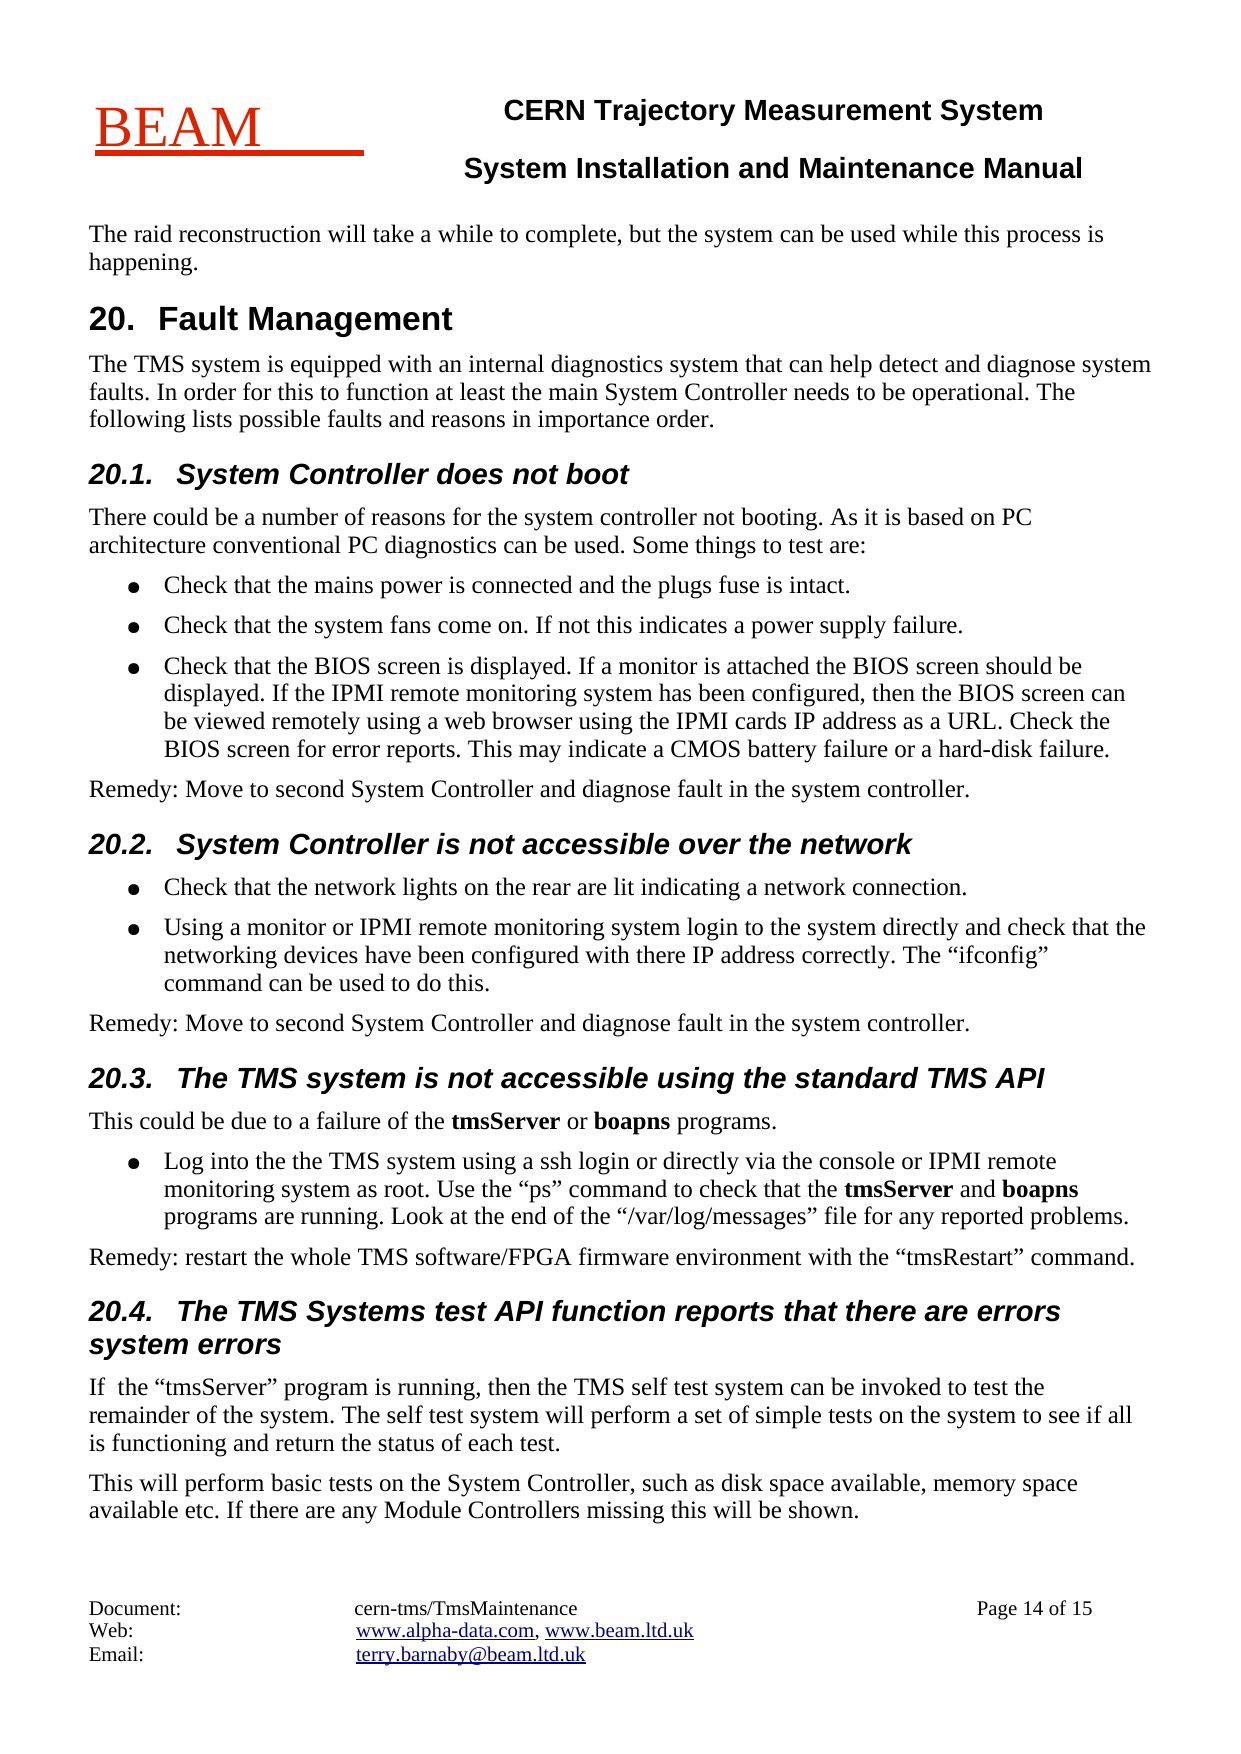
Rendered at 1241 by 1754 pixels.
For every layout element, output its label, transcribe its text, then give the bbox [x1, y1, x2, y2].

text The TMS system is equipped with an internal diagnostics system that can help detect and diagnose system faults. In order for this to function at least the main System Controller needs to be operational. The following lists possible faults and reasons in importance order. [88, 350, 1152, 433]
text Remedy: Move to second System Controller and diagnose fault in the system controller. [88, 1009, 1152, 1037]
text Remedy: restart the whole TMS software/FPGA firmware environment with the “tmsRestart” command. [88, 1243, 1152, 1270]
subtitle System Controller is not accessible over the network [88, 828, 1152, 861]
list Check that the BIOS screen is displayed. If a monitor is attached the BIOS screen should be displayed. If the IPMI remote monitoring system has been configured, then the BIOS screen can be viewed remotely using a web browser using the IPMI cards IP address as a URL. Check the BIOS screen for error reports. This may indicate a CMOS battery failure or a hard-disk failure. [126, 652, 1152, 763]
list Check that the system fans come on. If not this indicates a power supply failure. [126, 612, 1152, 639]
subtitle The TMS system is not accessible using the standard TMS API [88, 1062, 1152, 1094]
text This will perform basic tests on the System Controller, such as disk space available, memory space available etc. If there are any Module Controllers missing this will be shown. [88, 1469, 1152, 1524]
text The raid reconstruction will take a while to complete, but the system can be used while this process is happening. [88, 220, 1152, 275]
text There could be a number of reasons for the system controller not booting. As it is based on PC architecture conventional PC diagnostics can be used. Some things to test are: [88, 503, 1152, 559]
subtitle System Controller does not boot [88, 458, 1152, 491]
list Log into the the TMS system using a ssh login or directly via the console or IPMI remote monitoring system as root. Use the “ps” command to check that the tmsServer and boapns programs are running. Look at the end of the “/var/log/messages” file for any reported problems. [126, 1147, 1152, 1230]
text If the “tmsServer” program is running, then the TMS self test system can be invoked to test the remainder of the system. The self test system will perform a set of simple tests on the system to see if all is functioning and return the status of each test. [88, 1373, 1152, 1456]
subtitle Fault Management [88, 300, 1152, 338]
text Remedy: Move to second System Controller and diagnose fault in the system controller. [88, 775, 1152, 803]
list Check that the network lights on the rear are lit indicating a network connection. [126, 873, 1152, 901]
text This could be due to a failure of the tmsServer or boapns programs. [88, 1107, 1152, 1134]
list Using a monitor or IPMI remote monitoring system login to the system directly and check that the networking devices have been configured with there IP address correctly. The “ifconfig” command can be used to do this. [126, 913, 1152, 996]
subtitle The TMS Systems test API function reports that there are errors system errors [88, 1295, 1152, 1361]
list Check that the mains power is connected and the plugs fuse is intact. [126, 571, 1152, 599]
